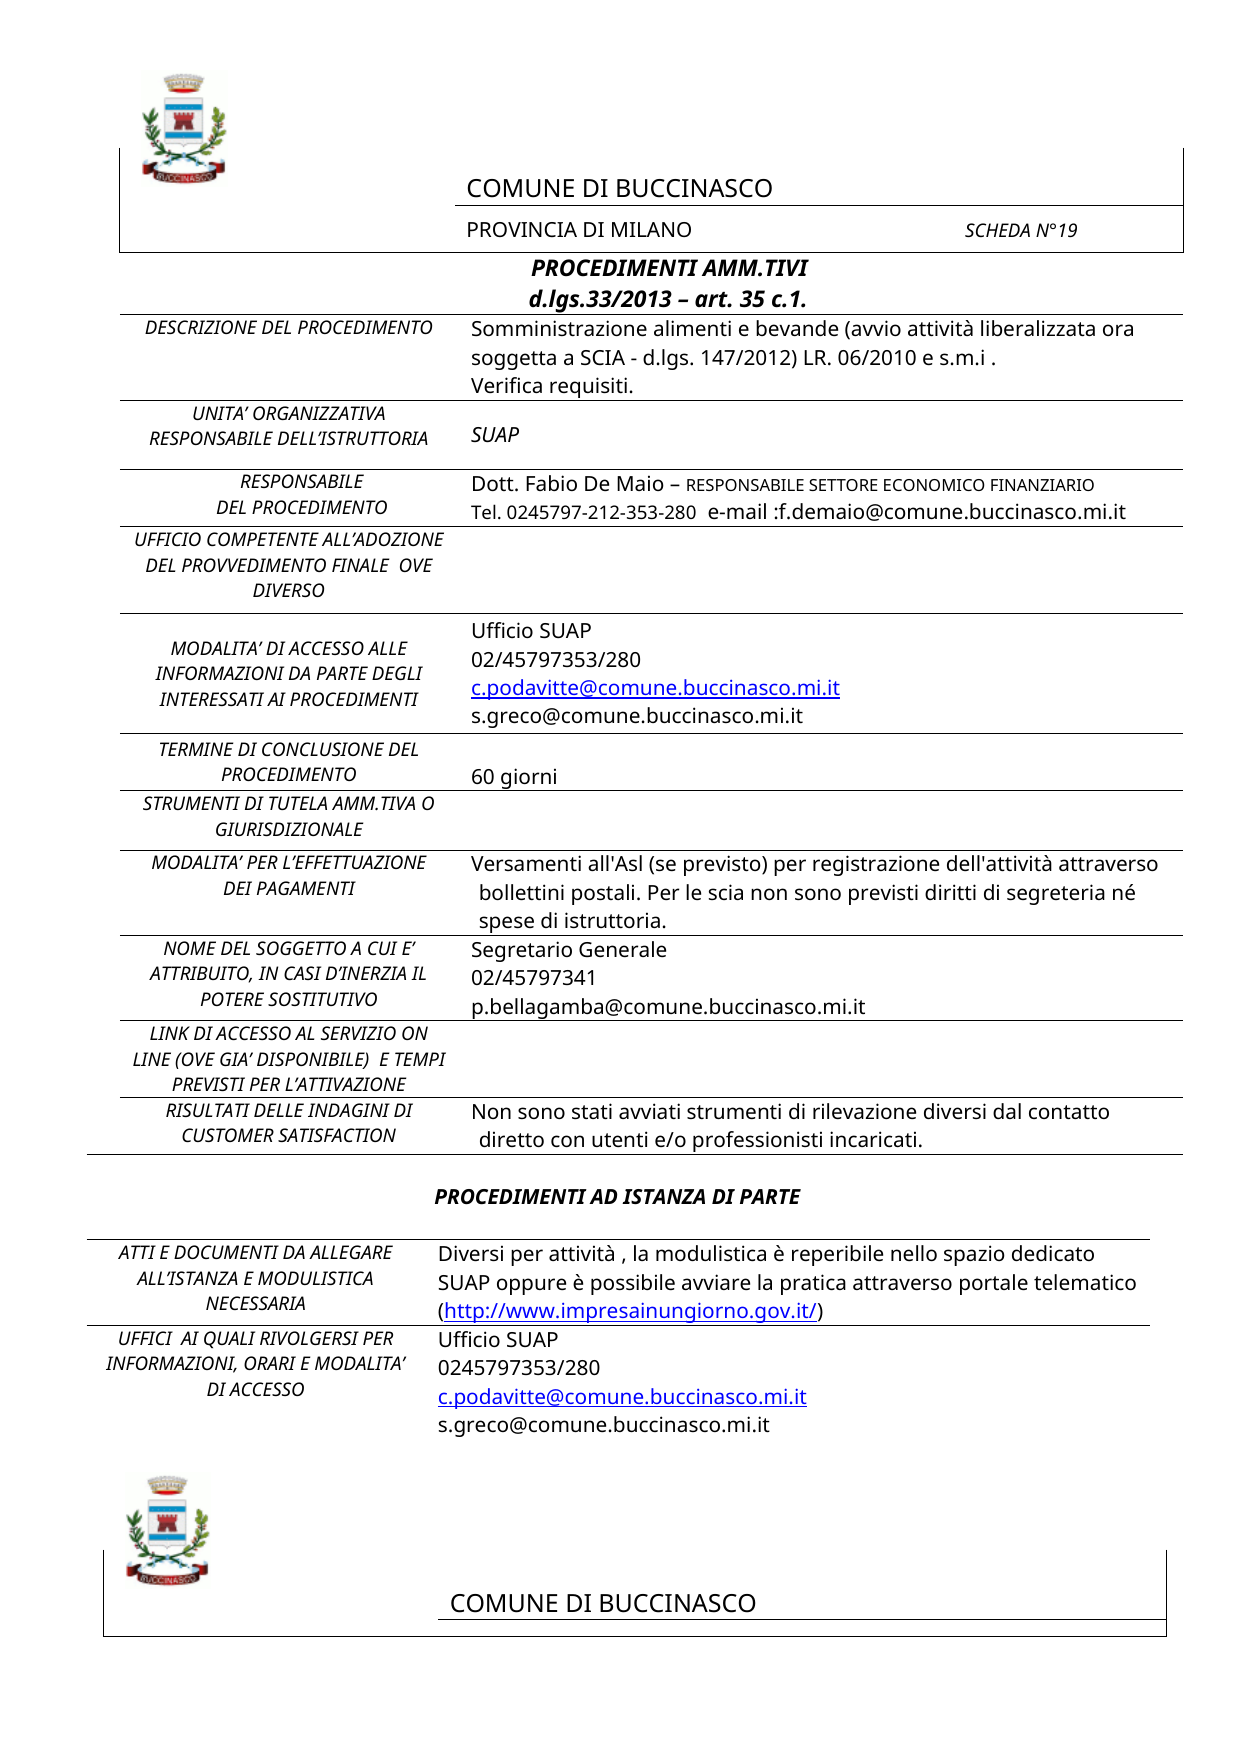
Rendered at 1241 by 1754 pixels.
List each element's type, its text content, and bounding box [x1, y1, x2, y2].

table_cell Somministrazione alimenti e bevande (avvio attività liberalizzata ora soggetta a SCIA - d.lgs. 147/2012) LR. 06/2010 e s.m.i . Verifica requisiti. [460, 315, 1183, 400]
table_cell [460, 1021, 1183, 1097]
table_cell [87, 935, 120, 1020]
table_cell MODALITA’ PER L’EFFETTUAZIONE DEI PAGAMENTI [120, 851, 459, 935]
table_cell PROCEDIMENTI AD ISTANZA DI PARTE [87, 1155, 1150, 1239]
table_cell Ufficio SUAP 02/45797353/280 c.podavitte@comune.buccinasco.mi.it s.greco@comune.buccinasco.mi.it [460, 614, 1183, 733]
table_cell [460, 791, 1183, 849]
table_header [87, 148, 119, 205]
table_cell [87, 252, 120, 314]
table_cell [87, 205, 119, 252]
table_cell [87, 469, 120, 526]
table_cell PROCEDIMENTI AMM.TIVI d.lgs.33/2013 – art. 35 c.1. [120, 253, 1183, 314]
table_cell RISULTATI DELLE INDAGINI DI CUSTOMER SATISFACTION [120, 1098, 459, 1154]
table_cell [87, 790, 120, 849]
table_header [104, 1550, 438, 1636]
table_cell NOME DEL SOGGETTO A CUI E’ ATTRIBUITO, IN CASI D’INERZIA IL POTERE SOSTITUTIVO [120, 936, 459, 1020]
table_cell RESPONSABILE DEL PROCEDIMENTO [120, 470, 459, 526]
table_cell Diversi per attività , la modulistica è reperibile nello spazio dedicato SUAP oppure è possibile avviare la pratica attraverso portale telematico (http://www.impresainungiorno.gov.it/) [426, 1240, 1150, 1325]
table_cell [438, 1620, 1166, 1636]
table_cell TERMINE DI CONCLUSIONE DEL PROCEDIMENTO [120, 734, 459, 790]
table_cell [87, 850, 120, 935]
table_cell [87, 400, 120, 469]
table_cell MODALITA’ DI ACCESSO ALLE INFORMAZIONI DA PARTE DEGLI INTERESSATI AI PROCEDIMENTI [120, 614, 459, 733]
table_header COMUNE DI BUCCINASCO [455, 148, 1183, 205]
table_cell [87, 733, 120, 790]
table_cell UFFICI AI QUALI RIVOLGERSI PER INFORMAZIONI, ORARI E MODALITA’ DI ACCESSO [87, 1326, 426, 1439]
table_cell [460, 527, 1183, 613]
table_cell [87, 526, 120, 613]
picture [125, 1472, 211, 1589]
table_cell UFFICIO COMPETENTE ALL’ADOZIONE DEL PROVVEDIMENTO FINALE OVE DIVERSO [120, 527, 459, 613]
table_cell LINK DI ACCESSO AL SERVIZIO ON LINE (OVE GIA’ DISPONIBILE) E TEMPI PREVISTI PER L’ATTIVAZIONE [120, 1021, 459, 1097]
table_cell Ufficio SUAP 0245797353/280 c.podavitte@comune.buccinasco.mi.it s.greco@comune.buccinasco.mi.it [426, 1326, 1150, 1439]
picture [141, 70, 228, 187]
table_cell Versamenti all'Asl (se previsto) per registrazione dell'attività attraverso bollettini postali. Per le scia non sono previsti diritti di segreteria né spese di istruttoria. [460, 851, 1183, 935]
table_cell UNITA’ ORGANIZZATIVA RESPONSABILE DELL’ISTRUTTORIA [120, 401, 459, 469]
table_header COMUNE DI BUCCINASCO [438, 1550, 1166, 1619]
table_cell Non sono stati avviati strumenti di rilevazione diversi dal contatto diretto con utenti e/o professionisti incaricati. [460, 1098, 1183, 1154]
table_cell [87, 314, 120, 400]
table_cell [87, 613, 120, 733]
table_cell STRUMENTI DI TUTELA AMM.TIVA O GIURISDIZIONALE [120, 791, 459, 849]
table_cell Segretario Generale 02/45797341 p.bellagamba@comune.buccinasco.mi.it [460, 936, 1183, 1020]
table_cell 60 giorni [460, 734, 1183, 790]
table_cell SUAP [460, 401, 1183, 469]
table_cell PROVINCIA DI MILANO SCHEDA N°19 [455, 206, 1183, 252]
table_cell ATTI E DOCUMENTI DA ALLEGARE ALL’ISTANZA E MODULISTICA NECESSARIA [87, 1240, 426, 1325]
table_header [120, 148, 455, 252]
table_cell [87, 1020, 120, 1097]
table_cell Dott. Fabio De Maio – RESPONSABILE SETTORE ECONOMICO FINANZIARIO Tel. 0245797-212-353-280 e-mail :f.demaio@comune.buccinasco.mi.it [460, 470, 1183, 526]
table_cell [87, 1097, 120, 1154]
table_cell DESCRIZIONE DEL PROCEDIMENTO [120, 315, 459, 400]
